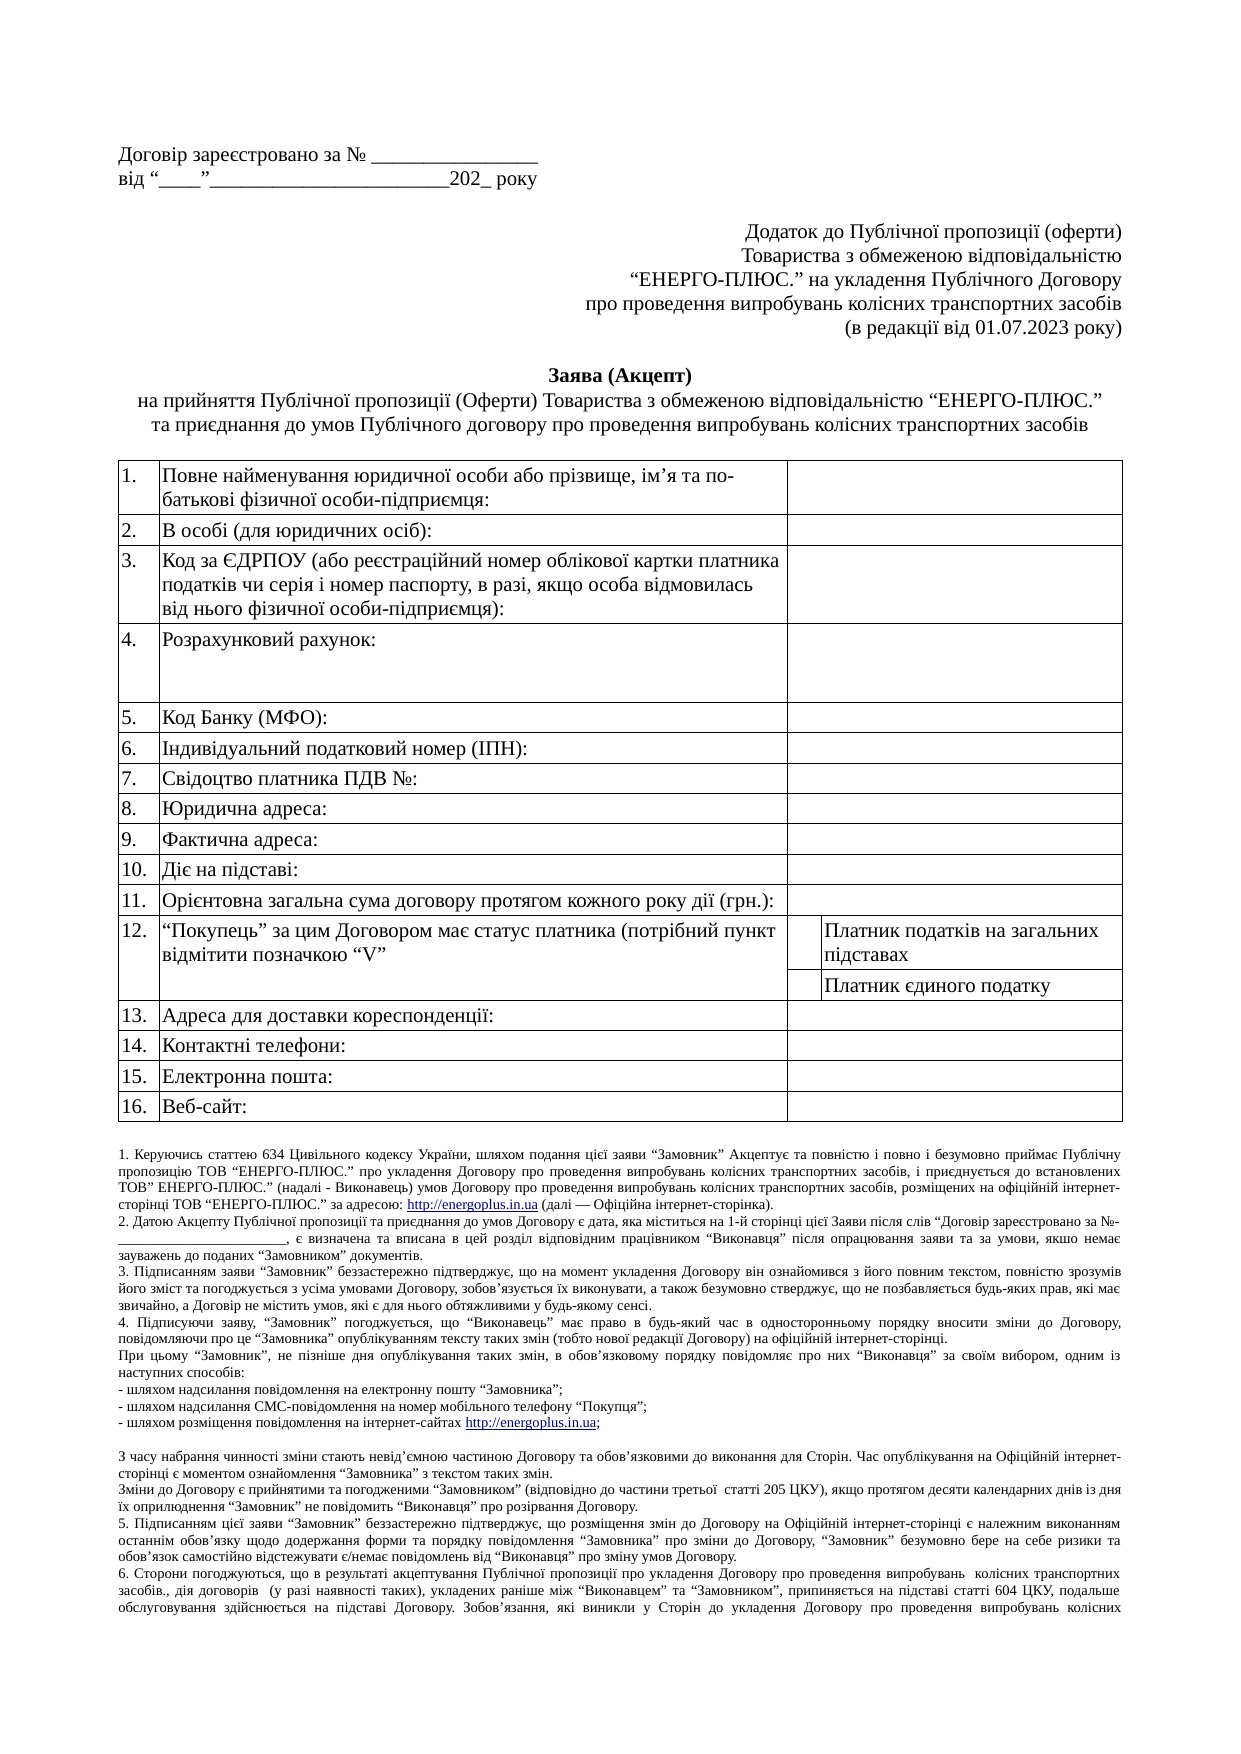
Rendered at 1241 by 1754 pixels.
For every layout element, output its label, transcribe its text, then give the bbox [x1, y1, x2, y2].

table_header 1. [119, 461, 159, 514]
table_cell 14. [119, 1031, 159, 1060]
table_cell Розрахунковий рахунок: [160, 624, 787, 702]
text про проведення випробувань колісних транспортних засобів [118, 291, 1122, 315]
table_cell Електронна пошта: [160, 1061, 787, 1091]
text “ЕНЕРГО-ПЛЮС.” на укладення Публічного Договору [118, 267, 1122, 291]
table_cell [788, 515, 1122, 544]
table_cell [788, 1001, 1122, 1030]
table_cell 4. [119, 624, 159, 702]
table_cell Код Банку (МФО): [160, 703, 787, 732]
table_cell 12. [119, 916, 159, 999]
text - шляхом надсилання СМС-повідомлення на номер мобільного телефону “Покупця”; [118, 1397, 1122, 1414]
table_cell Юридична адреса: [160, 794, 787, 823]
text (в редакції від 01.07.2023 року) [118, 315, 1122, 339]
table_header [788, 461, 1122, 514]
table_cell 6. [119, 733, 159, 762]
text Договір зареєстровано за № ________________ [118, 142, 1122, 166]
table_cell [788, 733, 1122, 762]
table_cell 16. [119, 1092, 159, 1121]
table_cell [788, 794, 1122, 823]
text 6. Сторони погоджуються, що в результаті акцептування Публічної пропозиції про укладення Договору про проведення випробувань колісних транспортних засобів., дія договорів (у разі наявності таких), укладених раніше між “Виконавцем” та “Замовником”, припиняється на підставі статті 604 ЦКУ, подальше обслуговування здійснюється на підставі Договору. Зобов’язання, які виникли у Сторін до укладення Договору про проведення випробувань колісних [118, 1565, 1122, 1615]
table_cell [788, 970, 821, 999]
table_cell [788, 546, 1122, 623]
text 5. Підписанням цієї заяви “Замовник” беззастережно підтверджує, що розміщення змін до Договору на Офіційній інтернет-сторінці є належним виконанням останнім обов’язку щодо додержання форми та порядку повідомлення “Замовника” про зміни до Договору, “Замовник” безумовно бере на себе ризики та обов’язок самостійно відстежувати є/немає повідомлень від “Виконавця” про зміну умов Договору. [118, 1515, 1122, 1565]
text 3. Підписанням заяви “Замовник” беззастережно підтверджує, що на момент укладення Договору він ознайомився з його повним текстом, повністю зрозумів його зміст та погоджується з усіма умовами Договору, зобов’язується їх виконувати, а також безумовно стверджує, що не позбавляється будь-яких прав, які має звичайно, а Договір не містить умов, які є для нього обтяжливими у будь-якому сенсі. [118, 1263, 1122, 1313]
table_cell 10. [119, 855, 159, 884]
table_cell Платник єдиного податку [822, 970, 1122, 999]
table_cell Платник податків на загальних підставах [822, 916, 1122, 969]
table_cell Свідоцтво платника ПДВ №: [160, 764, 787, 793]
table_cell [788, 764, 1122, 793]
table_cell [788, 703, 1122, 732]
text Додаток до Публічної пропозиції (оферти) [118, 219, 1122, 243]
text Товариства з обмеженою відповідальністю [118, 243, 1122, 267]
table_cell [788, 1092, 1122, 1121]
table_cell [788, 1031, 1122, 1060]
table_cell Індивідуальний податковий номер (ІПН): [160, 733, 787, 762]
table_cell Адреса для доставки кореспонденції: [160, 1001, 787, 1030]
text 4. Підписуючи заяву, “Замовник” погоджується, що “Виконавець” має право в будь-який час в односторонньому порядку вносити зміни до Договору, повідомляючи про це “Замовника” опублікуванням тексту таких змін (тобто нової редакції Договору) на офіційній інтернет-сторінці. [118, 1313, 1122, 1347]
text Заява (Акцепт) [118, 363, 1122, 387]
text - шляхом розміщення повідомлення на інтернет-сайтах http://energoplus.in.ua; [118, 1414, 1122, 1431]
table_cell Контактні телефони: [160, 1031, 787, 1060]
text від “____”_______________________202_ року [118, 166, 1122, 190]
text Зміни до Договору є прийнятими та погодженими “Замовником” (відповідно до частини третьої статті 205 ЦКУ), якщо протягом десяти календарних днів із дня їх оприлюднення “Замовник” не повідомить “Виконавця” про розірвання Договору. [118, 1481, 1122, 1515]
text З часу набрання чинності зміни стають невід’ємною частиною Договору та обов’язковими до виконання для Сторін. Час опублікування на Офіційній інтернет-сторінці є моментом ознайомлення “Замовника” з текстом таких змін. [118, 1448, 1122, 1481]
table_cell 11. [119, 885, 159, 914]
table_cell 5. [119, 703, 159, 732]
table_cell В особі (для юридичних осіб): [160, 515, 787, 544]
table_cell Діє на підставі: [160, 855, 787, 884]
text - шляхом надсилання повідомлення на електронну пошту “Замовника”; [118, 1381, 1122, 1397]
text на прийняття Публічної пропозиції (Оферти) Товариства з обмеженою відповідальністю “ЕНЕРГО-ПЛЮС.” [118, 387, 1122, 412]
table_cell Фактична адреса: [160, 824, 787, 854]
table_cell [788, 624, 1122, 702]
table_cell [788, 1061, 1122, 1091]
table_cell Веб-сайт: [160, 1092, 787, 1121]
table_cell “Покупець” за цим Договором має статус платника (потрібний пункт відмітити позначкою “V” [160, 916, 787, 999]
table_cell [788, 916, 821, 969]
table_cell 7. [119, 764, 159, 793]
text 1. Керуючись статтею 634 Цивільного кодексу України, шляхом подання цієї заяви “Замовник” Акцептує та повністю і повно і безумовно приймає Публічну пропозицію ТОВ “ЕНЕРГО-ПЛЮС.” про укладення Договору про проведення випробувань колісних транспортних засобів, і приєднується до встановлених ТОВ” ЕНЕРГО-ПЛЮС.” (надалі - Виконавець) умов Договору про проведення випробувань колісних транспортних засобів, розміщених на офіційній інтернет-сторінці ТОВ “ЕНЕРГО-ПЛЮС.” за адресою: http://energoplus.in.ua (далі — Офіційна інтернет-сторінка). [118, 1146, 1122, 1213]
table_cell 15. [119, 1061, 159, 1091]
text та приєднання до умов Публічного договору про проведення випробувань колісних транспортних засобів [118, 412, 1122, 436]
table_cell 13. [119, 1001, 159, 1030]
table_cell [788, 885, 1122, 914]
table_header Повне найменування юридичної особи або прізвище, ім’я та по-батькові фізичної особи-підприємця: [160, 461, 787, 514]
table_cell [788, 824, 1122, 854]
table_cell 3. [119, 546, 159, 623]
table_cell Код за ЄДРПОУ (або реєстраційний номер облікової картки платника податків чи серія і номер паспорту, в разі, якщо особа відмовилась від нього фізичної особи-підприємця): [160, 546, 787, 623]
table_cell Орієнтовна загальна сума договору протягом кожного року дії (грн.): [160, 885, 787, 914]
table_cell [788, 855, 1122, 884]
table_cell 9. [119, 824, 159, 854]
table_cell 8. [119, 794, 159, 823]
table_cell 2. [119, 515, 159, 544]
text 2. Датою Акцепту Публічної пропозиції та приєднання до умов Договору є дата, яка міститься на 1-й сторінці цієї Заяви після слів “Договір зареєстровано за №- _______________________, є визначена та вписана в цей розділ відповідним працівником “Виконавця” після опрацювання заяви та за умови, якшо немає зауважень до поданих “Замовником” документів. [118, 1213, 1122, 1263]
text При цьому “Замовник”, не пізніше дня опублікування таких змін, в обов’язковому порядку повідомляє про них “Виконавця” за своїм вибором, одним із наступних способів: [118, 1347, 1122, 1381]
